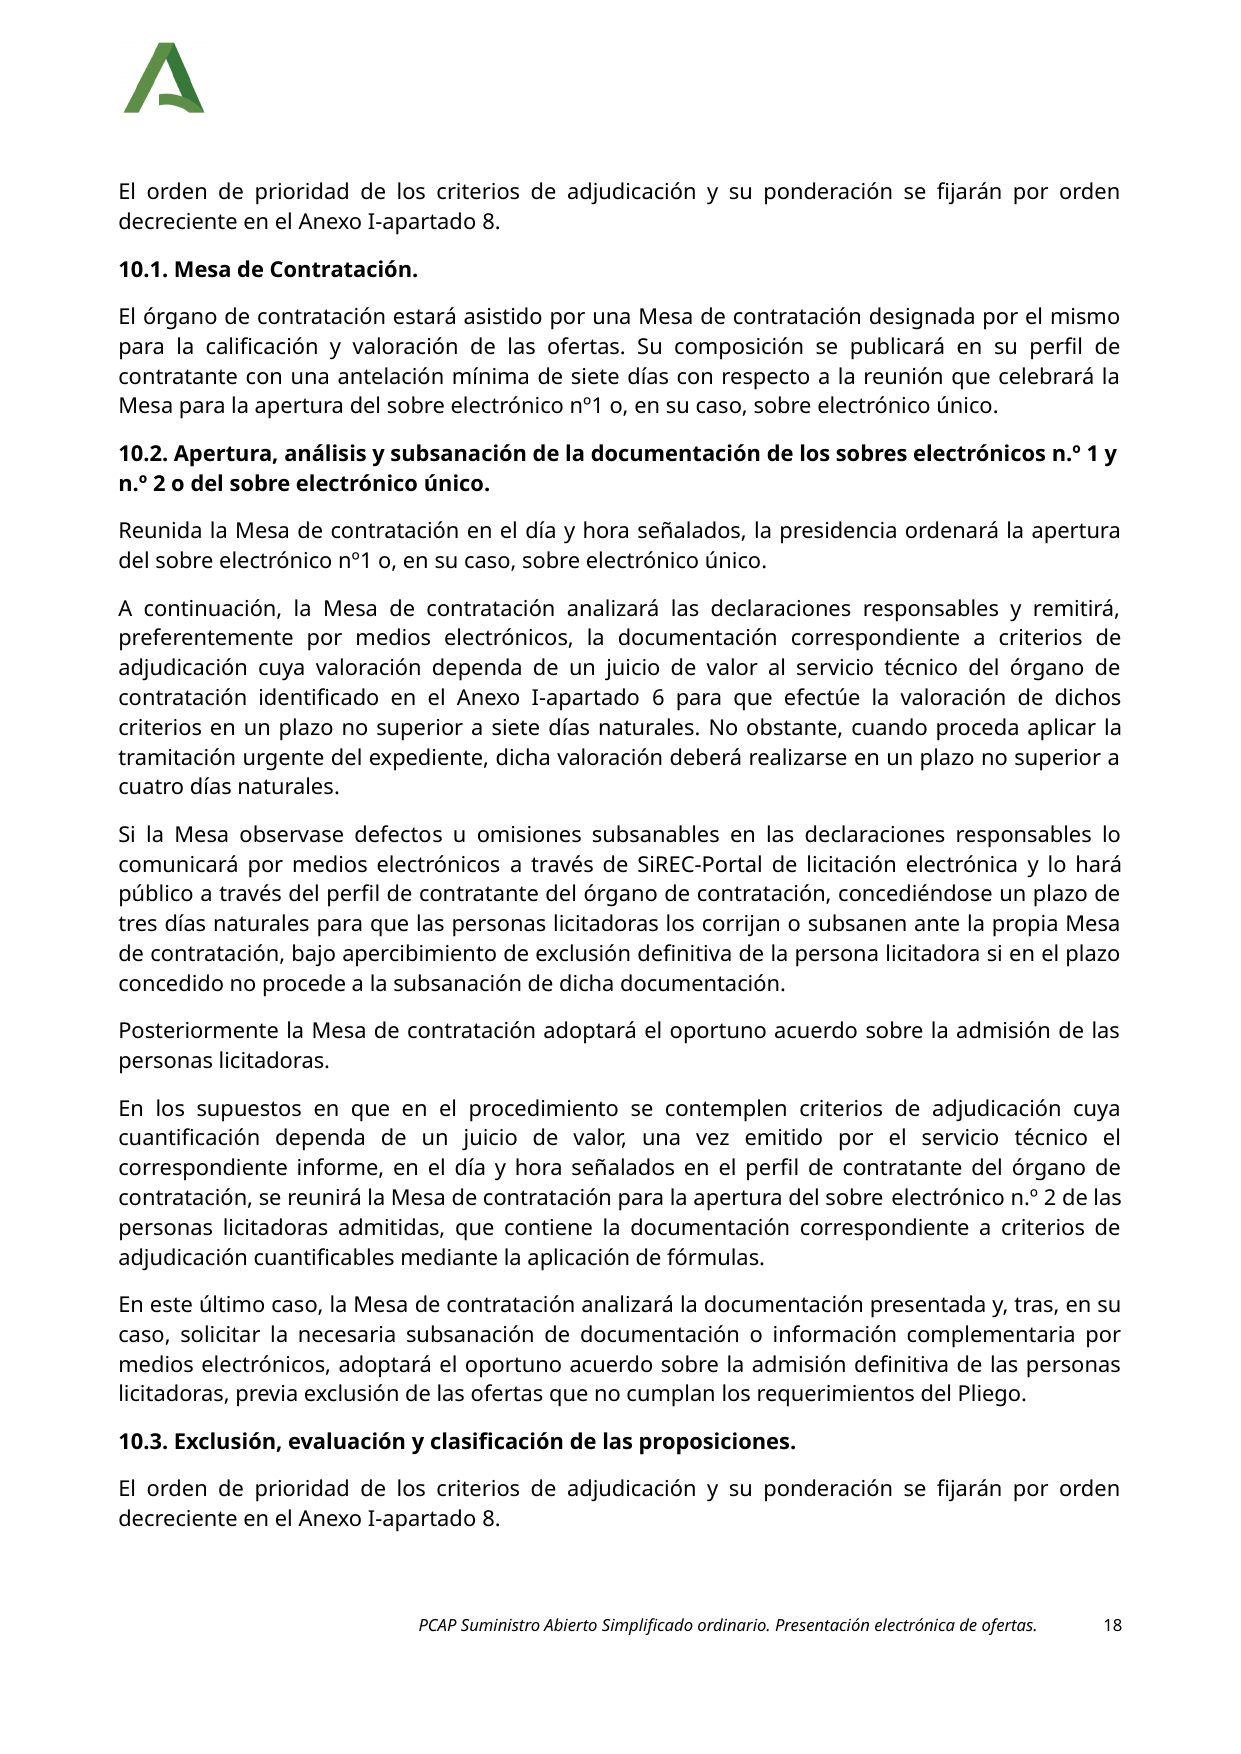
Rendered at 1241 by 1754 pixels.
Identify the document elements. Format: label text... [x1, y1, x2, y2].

subtitle 10.2. Apertura, análisis y subsanación de la documentación de los sobres electrónicos n.º 1 y n.º 2 o del sobre electrónico único. [118, 438, 1122, 498]
text Si la Mesa observase defectos u omisiones subsanables en las declaraciones responsables lo comunicará por medios electrónicos a través de SiREC-Portal de licitación electrónica y lo hará público a través del perfil de contratante del órgano de contratación, concediéndose un plazo de tres días naturales para que las personas licitadoras los corrijan o subsanen ante la propia Mesa de contratación, bajo apercibimiento de exclusión definitiva de la persona licitadora si en el plazo concedido no procede a la subsanación de dicha documentación. [118, 819, 1122, 998]
text En los supuestos en que en el procedimiento se contemplen criterios de adjudicación cuya cuantificación dependa de un juicio de valor, una vez emitido por el servicio técnico el correspondiente informe, en el día y hora señalados en el perfil de contratante del órgano de contratación, se reunirá la Mesa de contratación para la apertura del sobre electrónico n.º 2 de las personas licitadoras admitidas, que contiene la documentación correspondiente a criterios de adjudicación cuantificables mediante la aplicación de fórmulas. [118, 1093, 1122, 1271]
text Reunida la Mesa de contratación en el día y hora señalados, la presidencia ordenará la apertura del sobre electrónico nº1 o, en su caso, sobre electrónico único. [118, 515, 1122, 575]
subtitle 10.1. Mesa de Contratación. [118, 254, 1122, 283]
picture [119, 38, 209, 117]
text El órgano de contratación estará asistido por una Mesa de contratación designada por el mismo para la calificación y valoración de las ofertas. Su composición se publicará en su perfil de contratante con una antelación mínima de siete días con respecto a la reunión que celebrará la Mesa para la apertura del sobre electrónico nº1 o, en su caso, sobre electrónico único. [118, 301, 1122, 420]
text El orden de prioridad de los criterios de adjudicación y su ponderación se fijarán por orden decreciente en el Anexo I-apartado 8. [118, 1473, 1122, 1533]
subtitle 10.3. Exclusión, evaluación y clasificación de las proposiciones. [118, 1426, 1122, 1456]
text Posteriormente la Mesa de contratación adoptará el oportuno acuerdo sobre la admisión de las personas licitadoras. [118, 1015, 1122, 1075]
text El orden de prioridad de los criterios de adjudicación y su ponderación se fijarán por orden decreciente en el Anexo I-apartado 8. [118, 176, 1122, 236]
text A continuación, la Mesa de contratación analizará las declaraciones responsables y remitirá, preferentemente por medios electrónicos, la documentación correspondiente a criterios de adjudicación cuya valoración dependa de un juicio de valor al servicio técnico del órgano de contratación identificado en el Anexo I-apartado 6 para que efectúe la valoración de dichos criterios en un plazo no superior a siete días naturales. No obstante, cuando proceda aplicar la tramitación urgente del expediente, dicha valoración deberá realizarse en un plazo no superior a cuatro días naturales. [118, 593, 1122, 801]
text En este último caso, la Mesa de contratación analizará la documentación presentada y, tras, en su caso, solicitar la necesaria subsanación de documentación o información complementaria por medios electrónicos, adoptará el oportuno acuerdo sobre la admisión definitiva de las personas licitadoras, previa exclusión de las ofertas que no cumplan los requerimientos del Pliego. [118, 1289, 1122, 1408]
